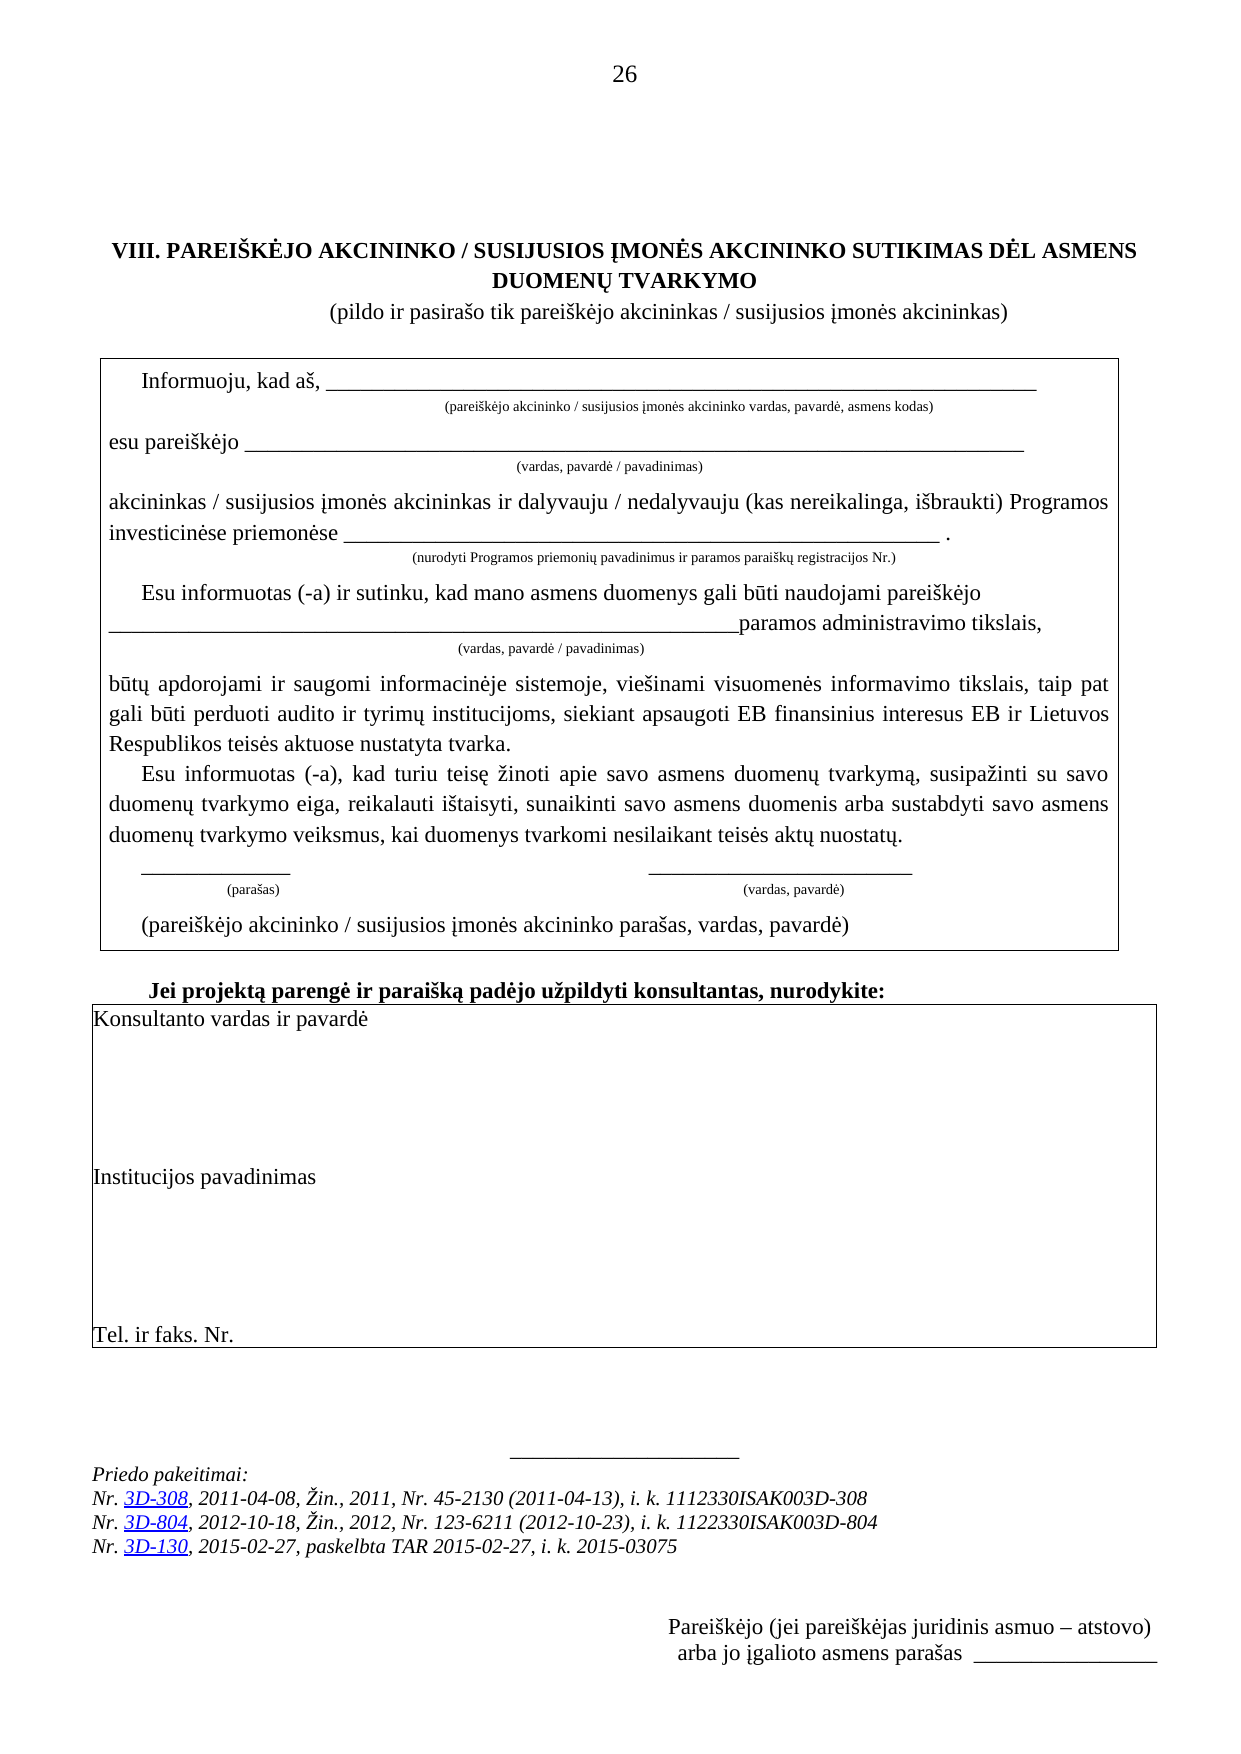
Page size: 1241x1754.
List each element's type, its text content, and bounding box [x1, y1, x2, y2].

text Priedo pakeitimai: [92, 1461, 1157, 1486]
text Nr. 3D-308, 2011-04-08, Žin., 2011, Nr. 45-2130 (2011-04-13), i. k. 1112330ISAK003D-308 [92, 1486, 1157, 1509]
text ____________________ [92, 1435, 1157, 1461]
table_header Informuoju, kad aš, ______________________________________________________________ (pareiškėjo akcininko / susijusios įmonės akcininko vardas, pavardė, asmens kodas) esu pareiškėjo ____________________________________________________________________ (vardas, pavardė / pavadinimas) akcininkas / susijusios įmonės akcininkas ir dalyvauju / nedalyvauju (kas nereikalinga, išbraukti) Programos investicinėse priemonėse ____________________________________________________ . (nurodyti Programos priemonių pavadinimus ir paramos paraiškų registracijos Nr.) Esu informuotas (-a) ir sutinku, kad mano asmens duomenys gali būti naudojami pareiškėjo _______________________________________________________paramos administravimo tikslais, (vardas, pavardė / pavadinimas) būtų apdorojami ir saugomi informacinėje sistemoje, viešinami visuomenės informavimo tikslais, taip pat gali būti perduoti audito ir tyrimų institucijoms, siekiant apsaugoti EB finansinius interesus EB ir Lietuvos Respublikos teisės aktuose nustatyta tvarka. Esu informuotas (-a), kad turiu teisę žinoti apie savo asmens duomenų tvarkymą, susipažinti su savo duomenų tvarkymo eiga, reikalauti ištaisyti, sunaikinti savo asmens duomenis arba sustabdyti savo asmens duomenų tvarkymo veiksmus, kai duomenys tvarkomi nesilaikant teisės aktų nuostatų. _____________ _______________________ (parašas) (vardas, pavardė) (pareiškėjo akcininko / susijusios įmonės akcininko parašas, vardas, pavardė) [101, 359, 1118, 950]
text Institucijos pavadinimas [93, 1162, 1156, 1189]
text Jei projektą parengė ir paraišką padėjo užpildyti konsultantas, nurodykite: [92, 977, 1157, 1004]
text Nr. 3D-804, 2012-10-18, Žin., 2012, Nr. 123-6211 (2012-10-23), i. k. 1122330ISAK003D-804 [92, 1509, 1157, 1534]
text Nr. 3D-130, 2015-02-27, paskelbta TAR 2015-02-27, i. k. 2015-03075 [92, 1534, 1157, 1558]
text (pildo ir pasirašo tik pareiškėjo akcininkas / susijusios įmonės akcininkas) [92, 298, 1157, 324]
text Tel. ir faks. Nr. [93, 1320, 1156, 1347]
text VIII. PAREIŠKĖJO AKCININKO / SUSIJUSIOS ĮMONĖS AKCININKO SUTIKIMAS DĖL ASMENS DUOMENŲ TVARKYMO [92, 237, 1157, 294]
text Konsultanto vardas ir pavardė [93, 1005, 1156, 1031]
